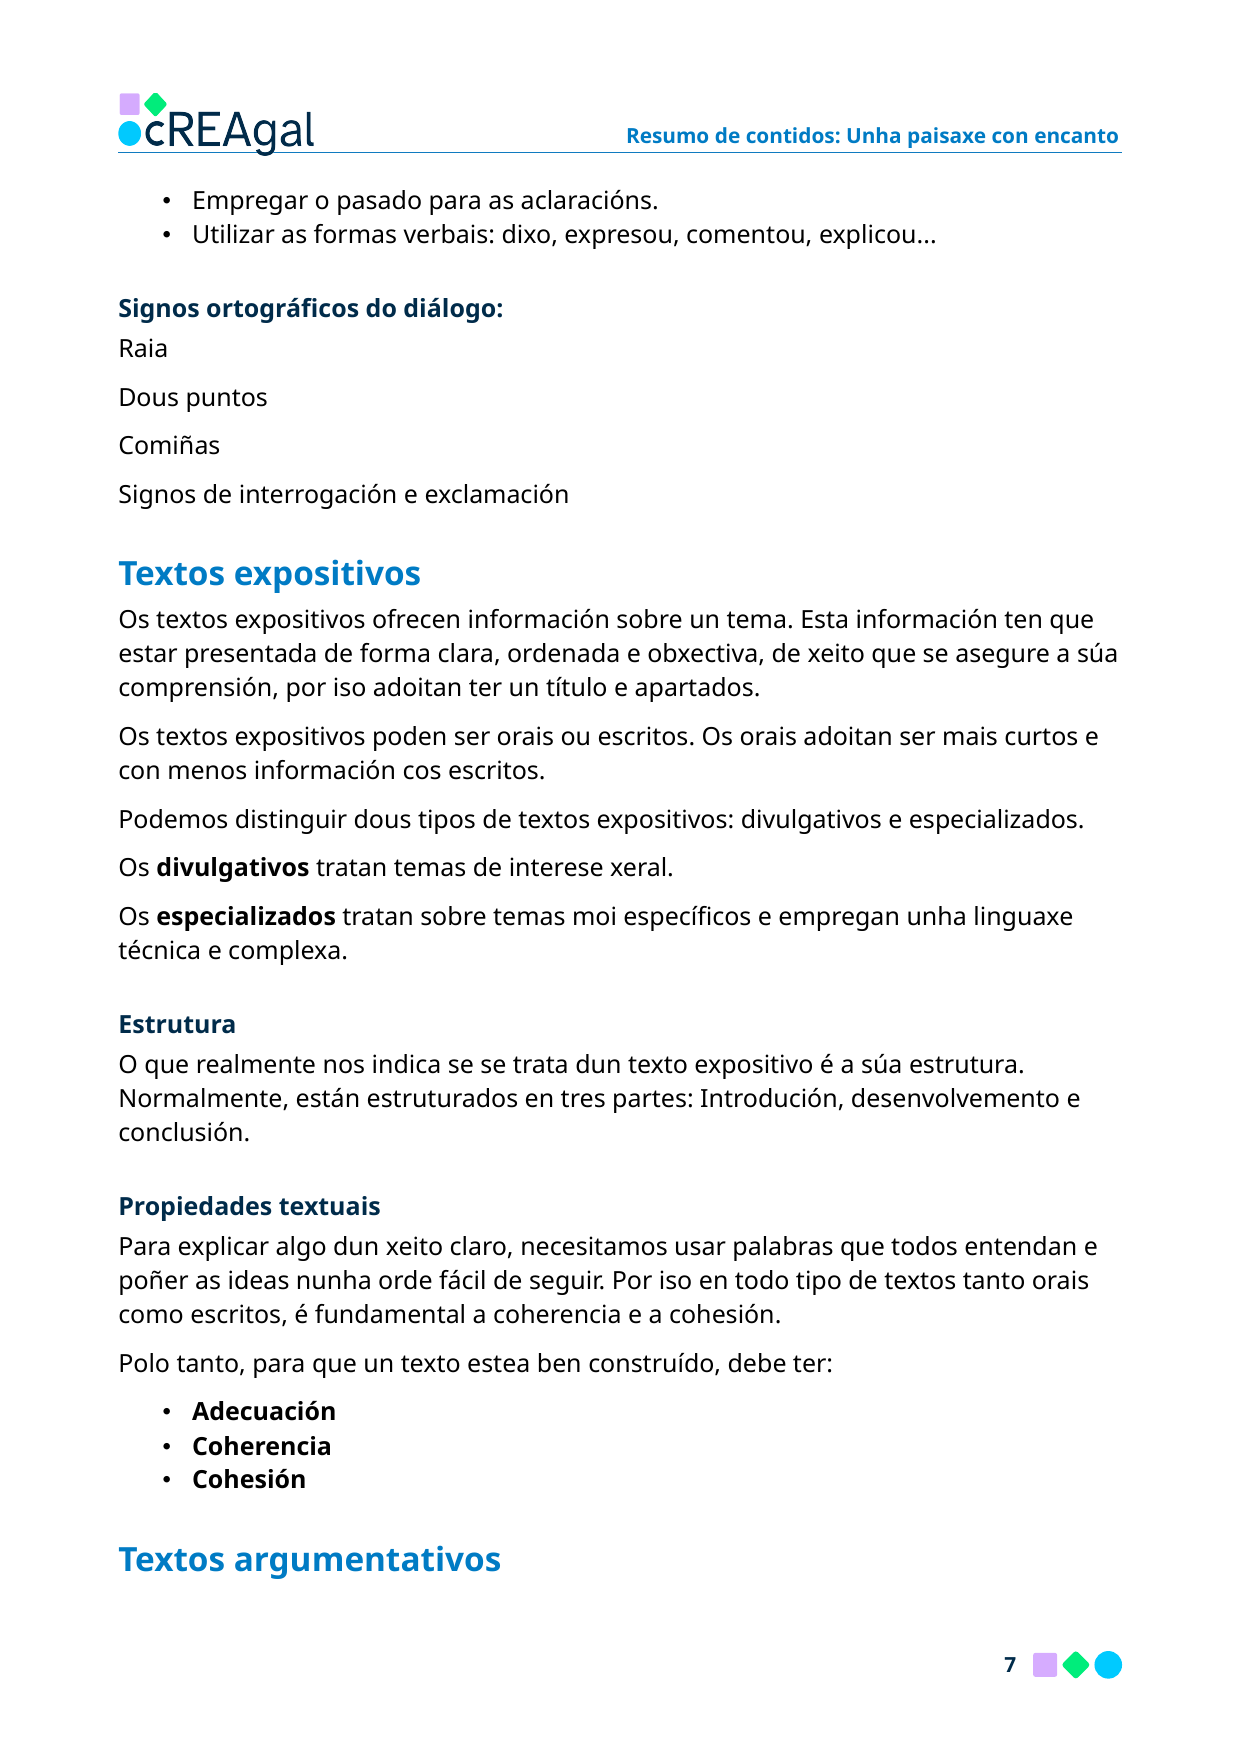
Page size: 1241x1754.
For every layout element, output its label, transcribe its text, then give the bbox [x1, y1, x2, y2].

subtitle Textos expositivos [118, 550, 1122, 596]
list Coherencia [162, 1428, 1122, 1462]
subtitle Textos argumentativos [118, 1536, 1122, 1581]
text O que realmente nos indica se se trata dun texto expositivo é a súa estrutura. Normalmente, están estruturados en tres partes: Introdución, desenvolvemento e conclusión. [118, 1047, 1122, 1149]
text Signos de interrogación e exclamación [118, 476, 1122, 511]
list Empregar o pasado para as aclaracións. [162, 182, 1122, 217]
text Os textos expositivos poden ser orais ou escritos. Os orais adoitan ser mais curtos e con menos información cos escritos. [118, 718, 1122, 787]
text Raia [118, 331, 1122, 364]
list Utilizar as formas verbais: dixo, expresou, comentou, explicou... [162, 217, 1122, 251]
text Comiñas [118, 428, 1122, 462]
text Os divulgativos tratan temas de interese xeral. [118, 850, 1122, 884]
text Podemos distinguir dous tipos de textos expositivos: divulgativos e especializados. [118, 801, 1122, 835]
text Dous puntos [118, 379, 1122, 413]
text Para explicar algo dun xeito claro, necesitamos usar palabras que todos entendan e poñer as ideas nunha orde fácil de seguir. Por iso en todo tipo de textos tanto orais como escritos, é fundamental a coherencia e a cohesión. [118, 1229, 1122, 1331]
text Os especializados tratan sobre temas moi específicos e empregan unha linguaxe técnica e complexa. [118, 898, 1122, 967]
picture [118, 93, 314, 156]
subtitle Estrutura [118, 1006, 1122, 1040]
list Cohesión [162, 1462, 1122, 1496]
subtitle Propiedades textuais [118, 1188, 1122, 1222]
subtitle Signos ortográficos do diálogo: [118, 290, 1122, 324]
text Os textos expositivos ofrecen información sobre un tema. Esta información ten que estar presentada de forma clara, ordenada e obxectiva, de xeito que se asegure a súa comprensión, por iso adoitan ter un título e apartados. [118, 602, 1122, 704]
list Adecuación [162, 1394, 1122, 1428]
text Polo tanto, para que un texto estea ben construído, debe ter: [118, 1345, 1122, 1379]
